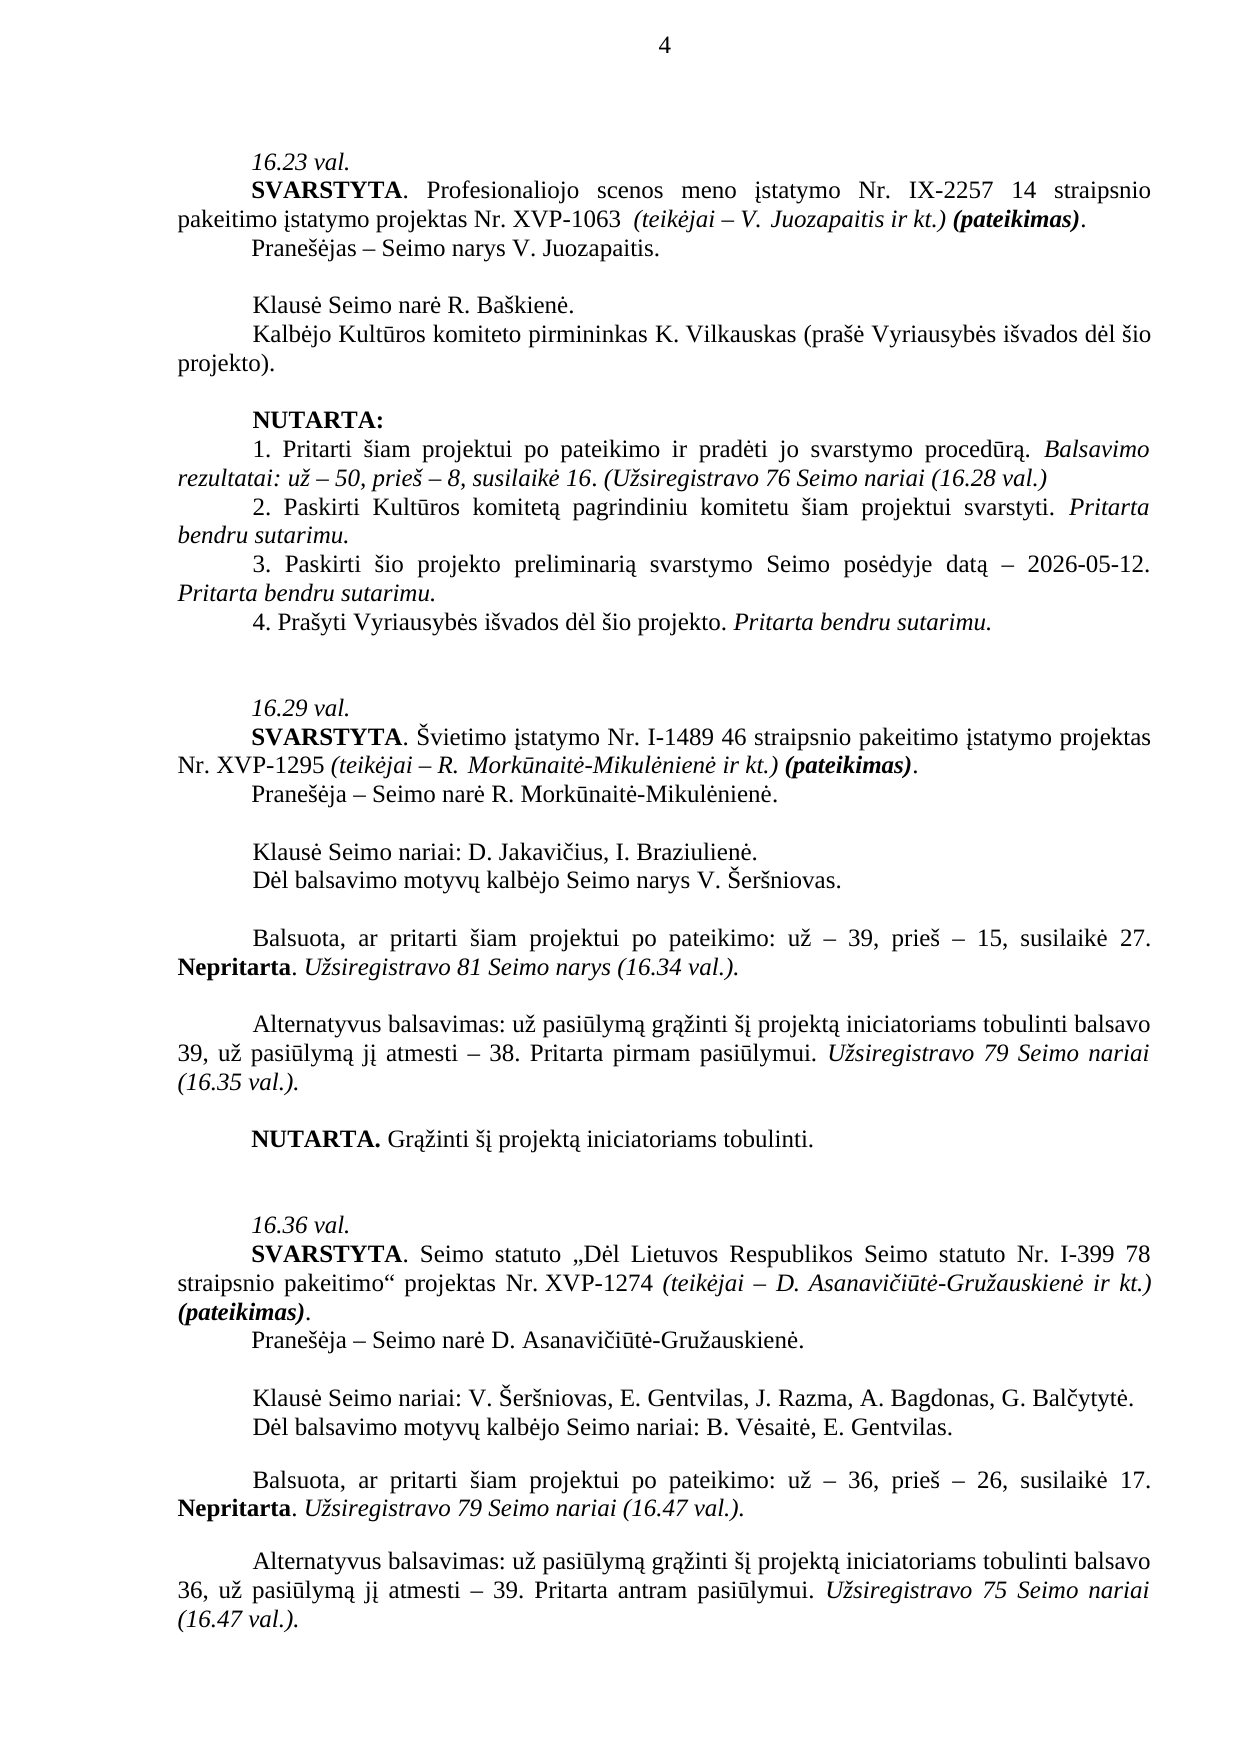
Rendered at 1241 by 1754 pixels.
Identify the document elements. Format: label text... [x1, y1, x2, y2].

text Dėl balsavimo motyvų kalbėjo Seimo nariai: B. Vėsaitė, E. Gentvilas. [177, 1412, 1152, 1441]
text 1. Pritarti šiam projektui po pateikimo ir pradėti jo svarstymo procedūrą. Balsavimo rezultatai: už – 50, prieš – 8, susilaikė 16. (Užsiregistravo 76 Seimo nariai (16.28 val.) [177, 434, 1152, 492]
text 16.29 val. [177, 693, 1152, 722]
text Balsuota, ar pritarti šiam projektui po pateikimo: už – 36, prieš – 26, susilaikė 17. Nepritarta. Užsiregistravo 79 Seimo nariai (16.47 val.). [177, 1465, 1152, 1522]
text Klausė Seimo narė R. Baškienė. [177, 291, 1152, 319]
text Alternatyvus balsavimas: už pasiūlymą grąžinti šį projektą iniciatoriams tobulinti balsavo 36, už pasiūlymą jį atmesti – 39. Pritarta antram pasiūlymui. Užsiregistravo 75 Seimo nariai (16.47 val.). [177, 1546, 1152, 1632]
text 4. Prašyti Vyriausybės išvados dėl šio projekto. Pritarta bendru sutarimu. [177, 607, 1152, 636]
text 2. Paskirti Kultūros komitetą pagrindiniu komitetu šiam projektui svarstyti. Pritarta bendru sutarimu. [177, 492, 1152, 549]
text SVARSTYTA. Švietimo įstatymo Nr. I-1489 46 straipsnio pakeitimo įstatymo projektas Nr. XVP-1295 (teikėjai – R. Morkūnaitė-Mikulėnienė ir kt.) (pateikimas). [177, 722, 1152, 779]
text 16.23 val. [177, 147, 1152, 176]
text Pranešėja – Seimo narė D. Asanavičiūtė-Gružauskienė. [177, 1326, 1152, 1354]
text 3. Paskirti šio projekto preliminarią svarstymo Seimo posėdyje datą – 2026-05-12. Pritarta bendru sutarimu. [177, 549, 1152, 607]
text SVARSTYTA. Profesionaliojo scenos meno įstatymo Nr. IX-2257 14 straipsnio pakeitimo įstatymo projektas Nr. XVP-1063 (teikėjai – V. Juozapaitis ir kt.) (pateikimas). [177, 176, 1152, 233]
text Kalbėjo Kultūros komiteto pirmininkas K. Vilkauskas (prašė Vyriausybės išvados dėl šio projekto). [177, 319, 1152, 377]
text Klausė Seimo nariai: D. Jakavičius, I. Braziulienė. [177, 837, 1152, 866]
text NUTARTA: [177, 406, 1152, 434]
text SVARSTYTA. Seimo statuto „Dėl Lietuvos Respublikos Seimo statuto Nr. I-399 78 straipsnio pakeitimo“ projektas Nr. XVP-1274 (teikėjai – D. Asanavičiūtė-Gružauskienė ir kt.) (pateikimas). [177, 1239, 1152, 1326]
text Klausė Seimo nariai: V. Šeršniovas, E. Gentvilas, J. Razma, A. Bagdonas, G. Balčytytė. [177, 1383, 1152, 1412]
text Pranešėja – Seimo narė R. Morkūnaitė-Mikulėnienė. [177, 779, 1152, 808]
text Pranešėjas – Seimo narys V. Juozapaitis. [177, 233, 1152, 262]
text 16.36 val. [177, 1211, 1152, 1239]
text Balsuota, ar pritarti šiam projektui po pateikimo: už – 39, prieš – 15, susilaikė 27. Nepritarta. Užsiregistravo 81 Seimo narys (16.34 val.). [177, 923, 1152, 981]
text Dėl balsavimo motyvų kalbėjo Seimo narys V. Šeršniovas. [177, 866, 1152, 894]
text NUTARTA. Grąžinti šį projektą iniciatoriams tobulinti. [177, 1124, 1152, 1153]
text Alternatyvus balsavimas: už pasiūlymą grąžinti šį projektą iniciatoriams tobulinti balsavo 39, už pasiūlymą jį atmesti – 38. Pritarta pirmam pasiūlymui. Užsiregistravo 79 Seimo nariai (16.35 val.). [177, 1009, 1152, 1096]
